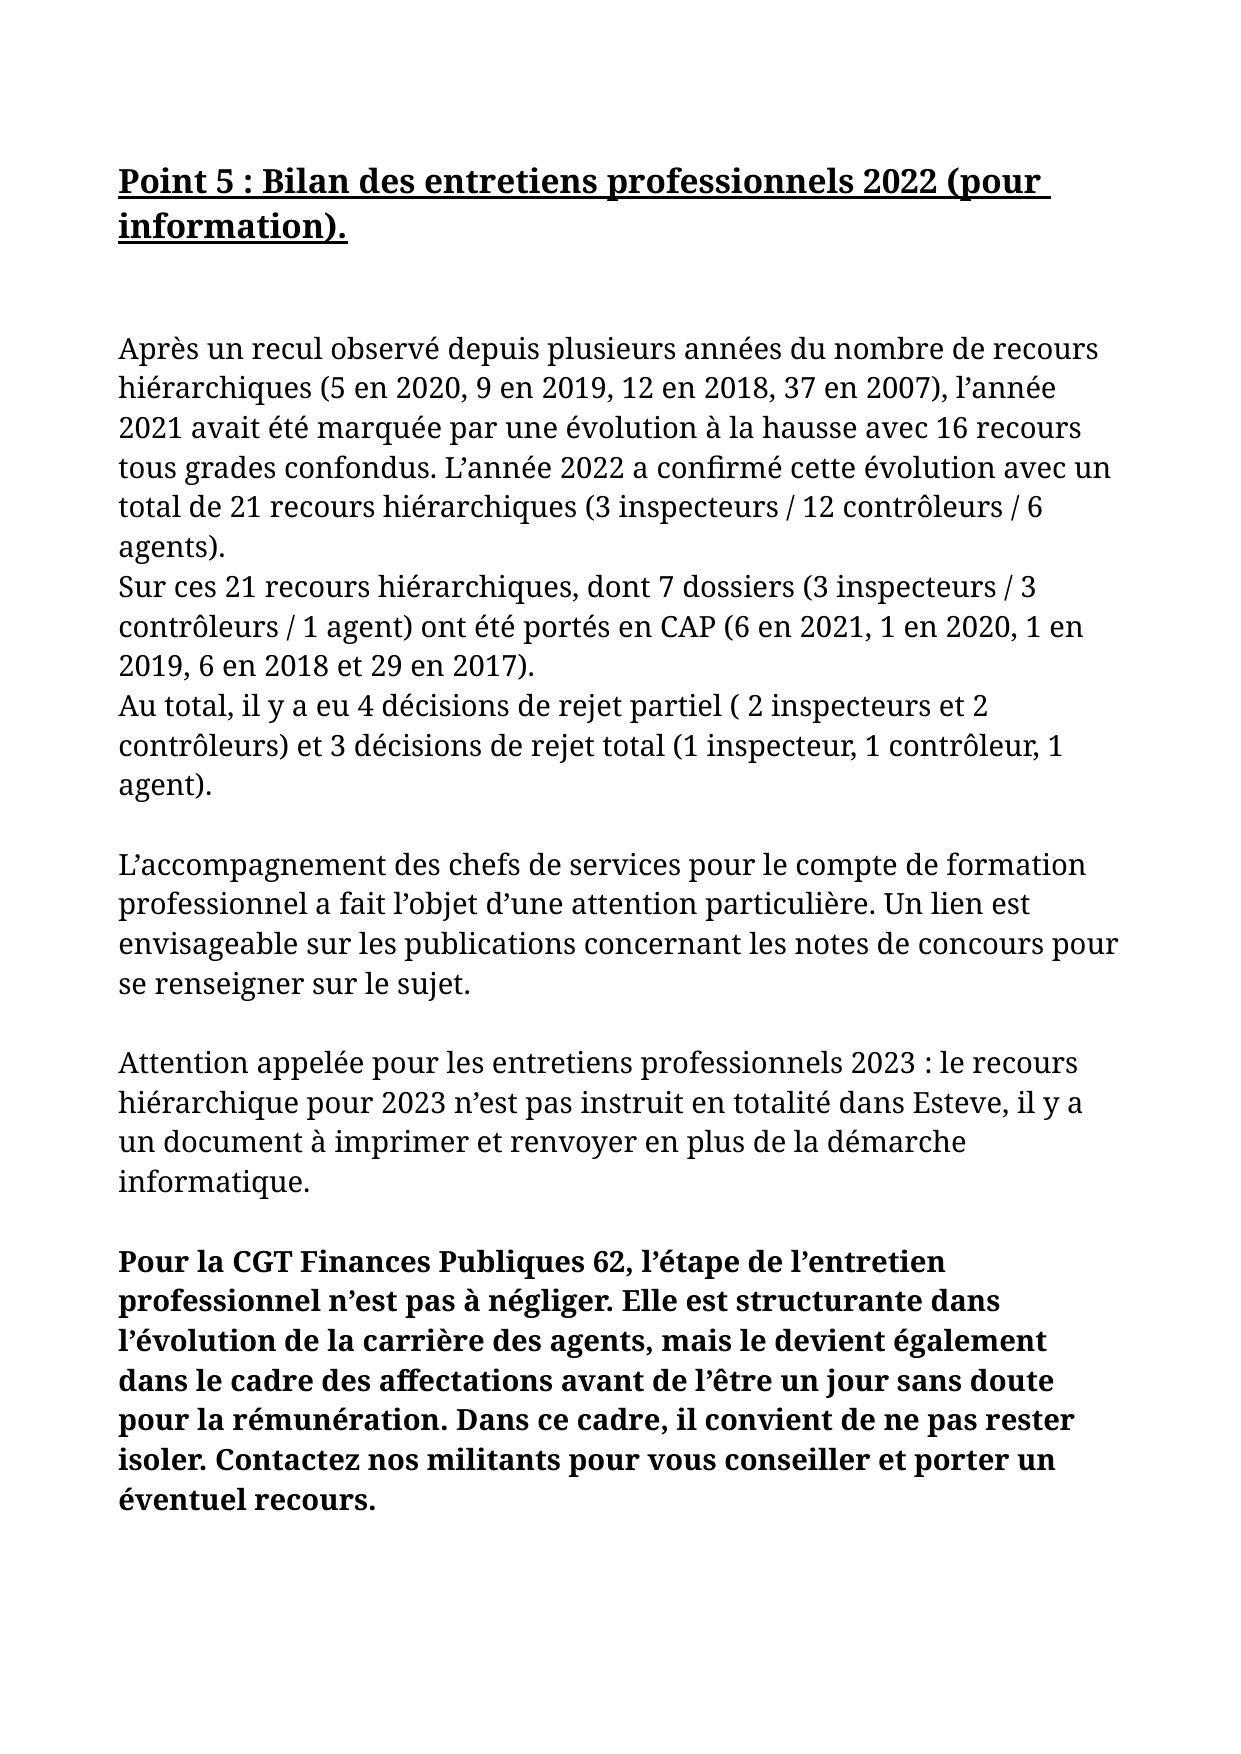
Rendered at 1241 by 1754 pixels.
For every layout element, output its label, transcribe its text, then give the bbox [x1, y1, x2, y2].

text Point 5 : Bilan des entretiens professionnels 2022 (pour information). [118, 158, 1122, 249]
text Au total, il y a eu 4 décisions de rejet partiel ( 2 inspecteurs et 2 contrôleurs) et 3 décisions de rejet total (1 inspecteur, 1 contrôleur, 1 agent). [118, 685, 1122, 804]
text L’accompagnement des chefs de services pour le compte de formation professionnel a fait l’objet d’une attention particulière. Un lien est envisageable sur les publications concernant les notes de concours pour se renseigner sur le sujet. [118, 844, 1122, 1003]
text Sur ces 21 recours hiérarchiques, dont 7 dossiers (3 inspecteurs / 3 contrôleurs / 1 agent) ont été portés en CAP (6 en 2021, 1 en 2020, 1 en 2019, 6 en 2018 et 29 en 2017). [118, 566, 1122, 685]
text Attention appelée pour les entretiens professionnels 2023 : le recours hiérarchique pour 2023 n’est pas instruit en totalité dans Esteve, il y a un document à imprimer et renvoyer en plus de la démarche informatique. [118, 1042, 1122, 1201]
text Après un recul observé depuis plusieurs années du nombre de recours hiérarchiques (5 en 2020, 9 en 2019, 12 en 2018, 37 en 2007), l’année 2021 avait été marquée par une évolution à la hausse avec 16 recours tous grades confondus. L’année 2022 a confirmé cette évolution avec un total de 21 recours hiérarchiques (3 inspecteurs / 12 contrôleurs / 6 agents). [118, 328, 1122, 566]
text Pour la CGT Finances Publiques 62, l’étape de l’entretien professionnel n’est pas à négliger. Elle est structurante dans l’évolution de la carrière des agents, mais le devient également dans le cadre des affectations avant de l’être un jour sans doute pour la rémunération. Dans ce cadre, il convient de ne pas rester isoler. Contactez nos militants pour vous conseiller et porter un éventuel recours. [118, 1241, 1122, 1519]
